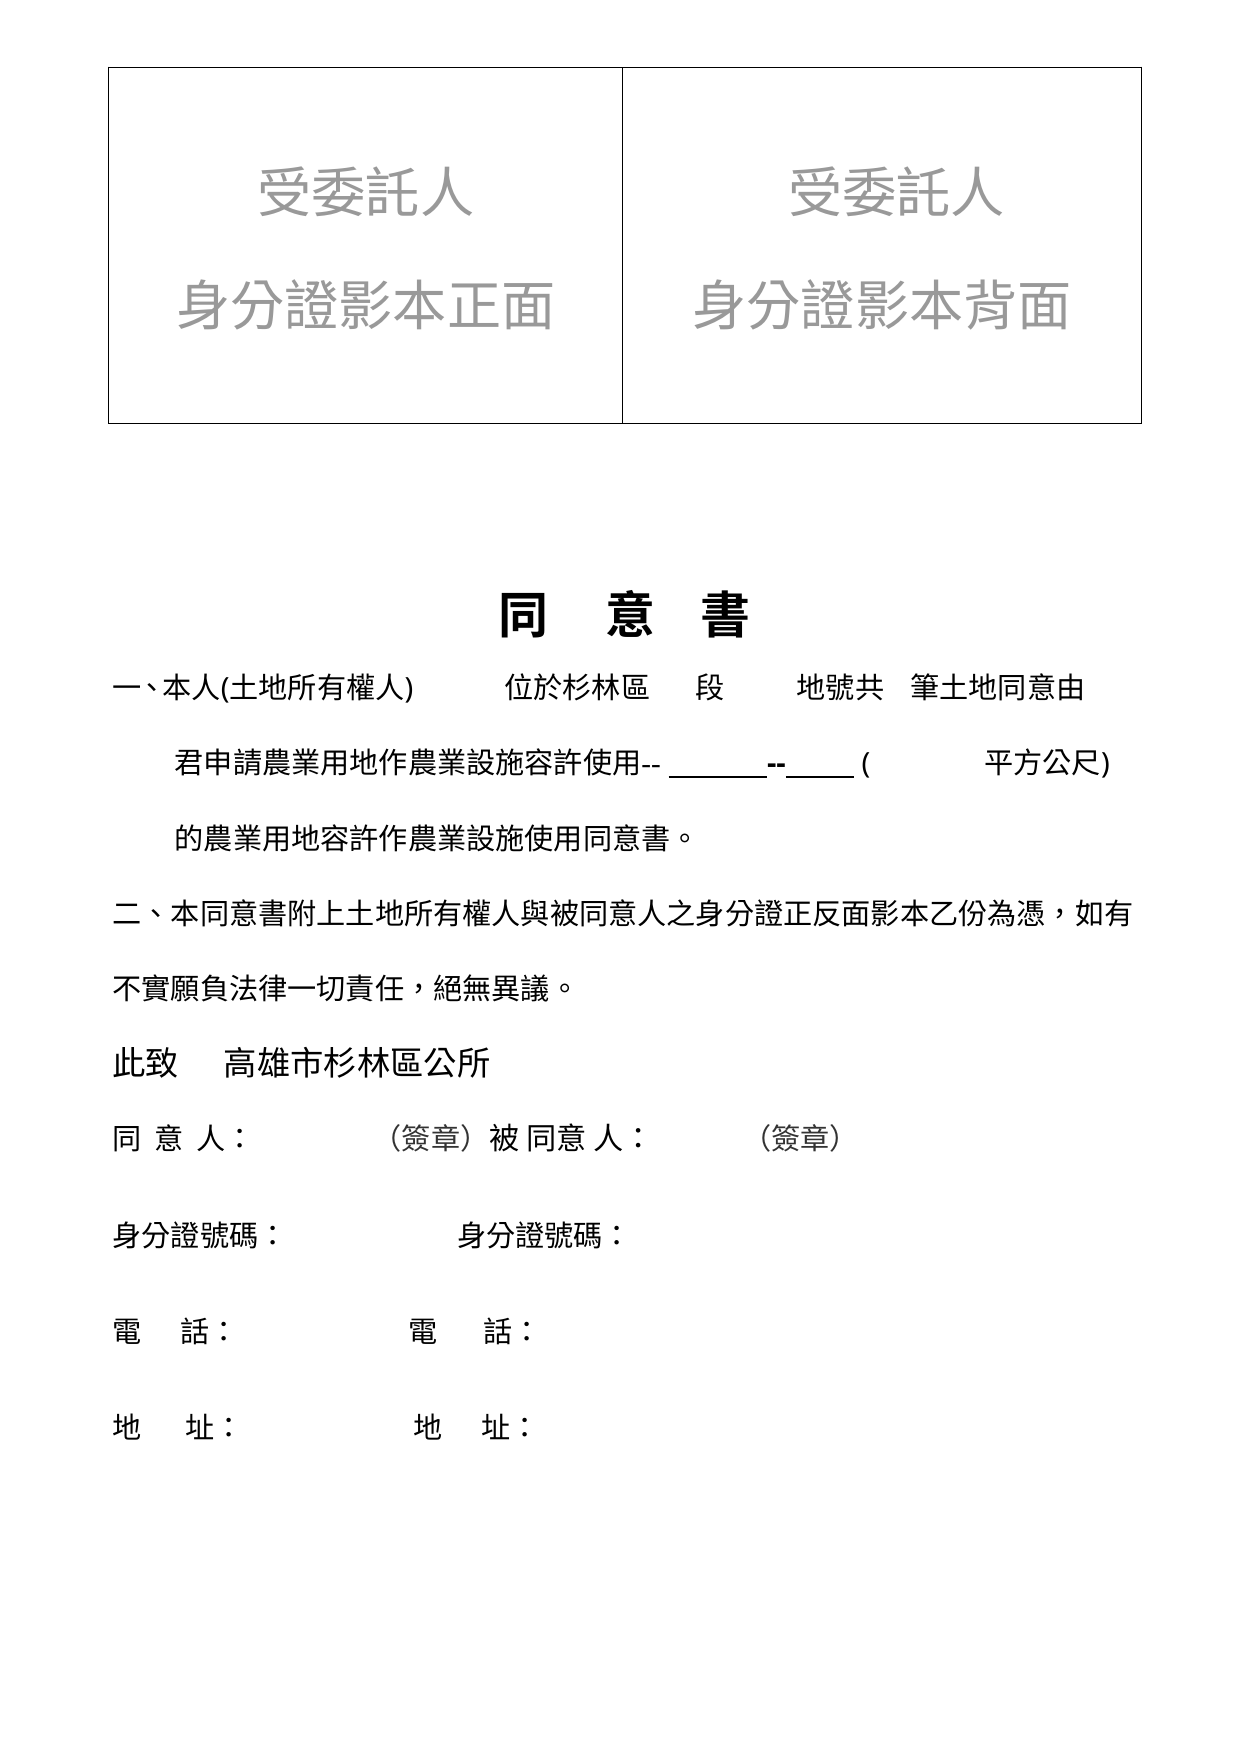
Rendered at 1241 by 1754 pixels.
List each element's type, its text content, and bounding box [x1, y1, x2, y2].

table_header 受委託人 身分證影本正面 [109, 68, 622, 423]
table_header 受委託人 身分證影本背面 [623, 68, 1141, 423]
text 同 意 人： （簽章）被 同意 人： （簽章） [112, 1099, 1137, 1174]
text 此致 高雄市杉林區公所 [112, 1024, 1137, 1099]
text 身分證號碼： 身分證號碼： [112, 1196, 1137, 1271]
text 地址： 地 址： [112, 1388, 1137, 1463]
text 一、本人(土地所有權人) 位於杉林區 段 地號共 筆土地同意由 君申請農業用地作農業設施容許使用-- -- ( 平方公尺)的農業用地容許作農業設施使用同意書。 [112, 649, 1137, 874]
text 同 意 書 [112, 574, 1137, 649]
text 二、本同意書附上土地所有權人與被同意人之身分證正反面影本乙份為憑，如有不實願負法律一切責任，絕無異議。 [112, 874, 1137, 1024]
text 電 話： 電 話： [112, 1292, 1137, 1367]
